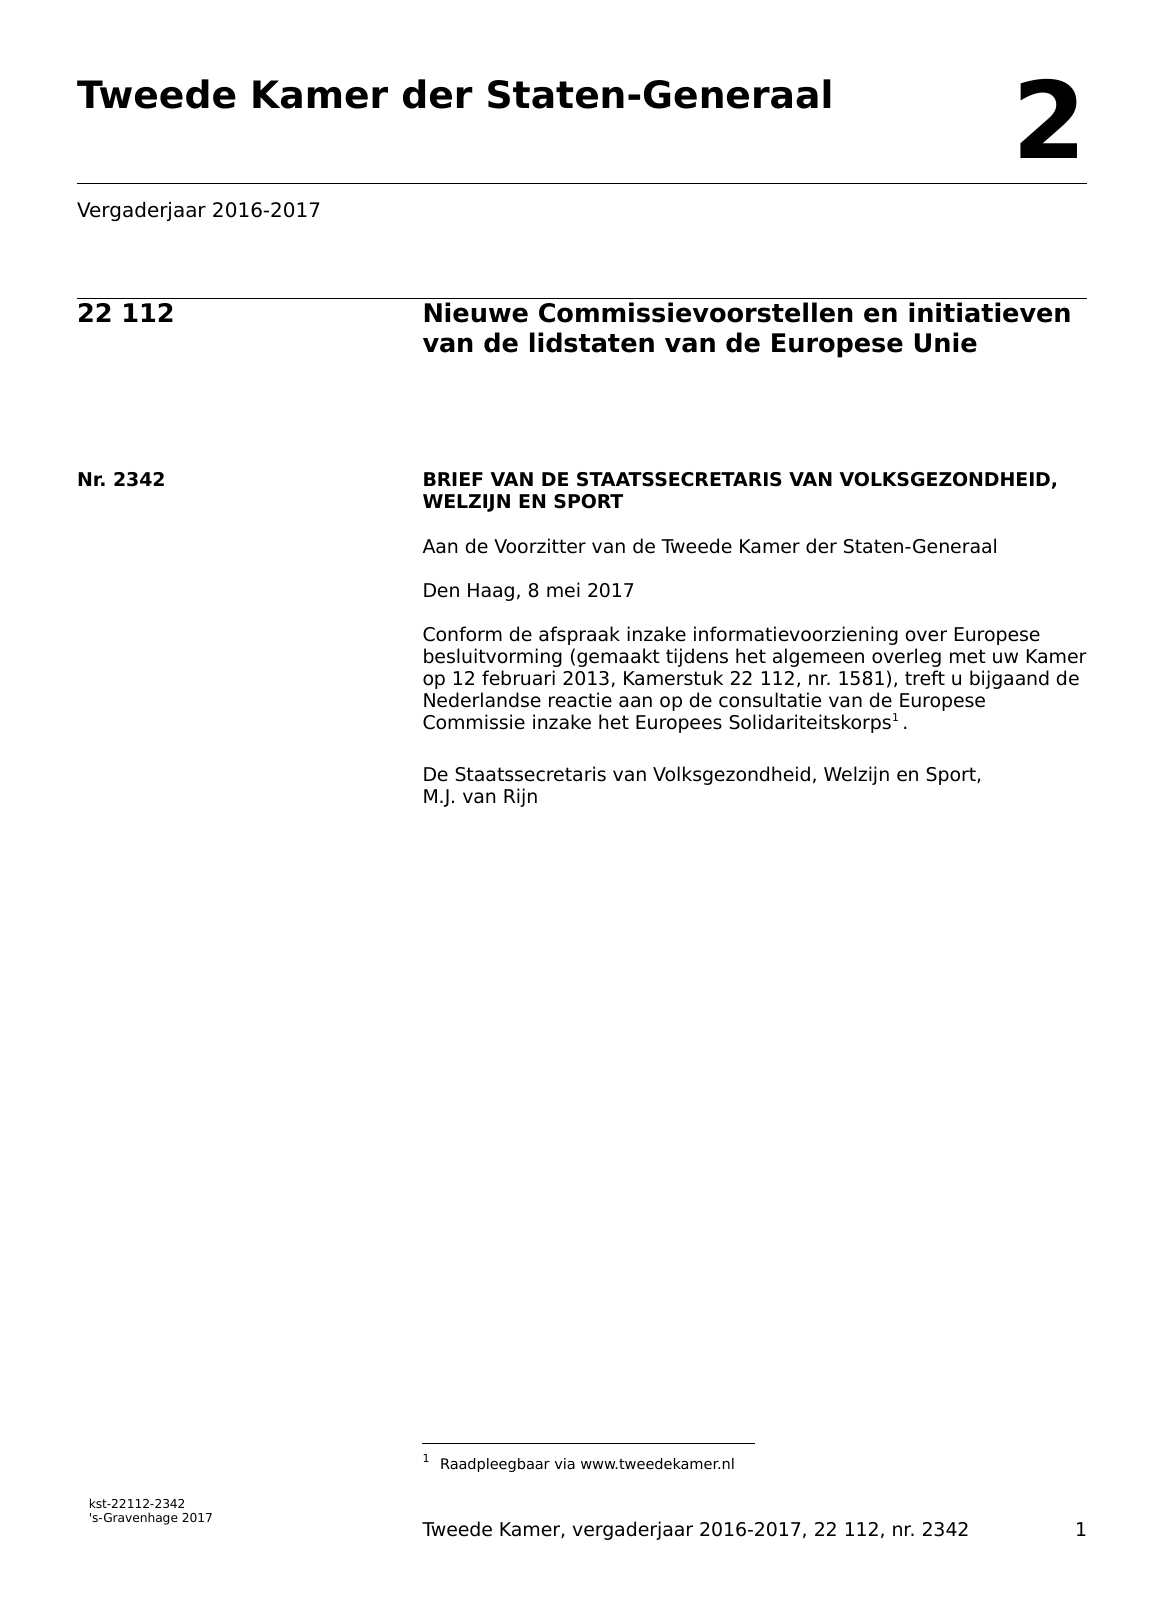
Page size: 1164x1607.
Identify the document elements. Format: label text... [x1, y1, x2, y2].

text Raadpleegbaar via www.tweedekamer.nl [422, 1452, 1087, 1474]
text Conform de afspraak inzake informatievoorziening over Europese besluitvorming (gemaakt tijdens het algemeen overleg met uw Kamer op 12 februari 2013, Kamerstuk 22 112, nr. 1581), treft u bijgaand de Nederlandse reactie aan op de consultatie van de Europese Commissie inzake het Europees Solidariteitskorps. [422, 624, 1087, 734]
table_cell Vergaderjaar 2016-2017 [77, 184, 1087, 298]
text Aan de Voorzitter van de Tweede Kamer der Staten-Generaal [422, 536, 1087, 557]
text 's-Gravenhage 2017 [88, 1511, 323, 1525]
table_header 2 [886, 59, 1087, 183]
subtitle Nr. 2342 BRIEF VAN DE STAATSSECRETARIS VAN VOLKSGEZONDHEID, WELZIJN EN SPORT [77, 469, 1087, 513]
text Den Haag, 8 mei 2017 [422, 580, 1087, 602]
subtitle 22 112 Nieuwe Commissievoorstellen en initiatieven van de lidstaten van de Europese Unie [77, 299, 1087, 358]
text De Staatssecretaris van Volksgezondheid, Welzijn en Sport, M.J. van Rijn [422, 764, 1087, 808]
table_header Tweede Kamer der Staten-Generaal [77, 59, 886, 183]
text kst-22112-2342 [88, 1497, 323, 1511]
